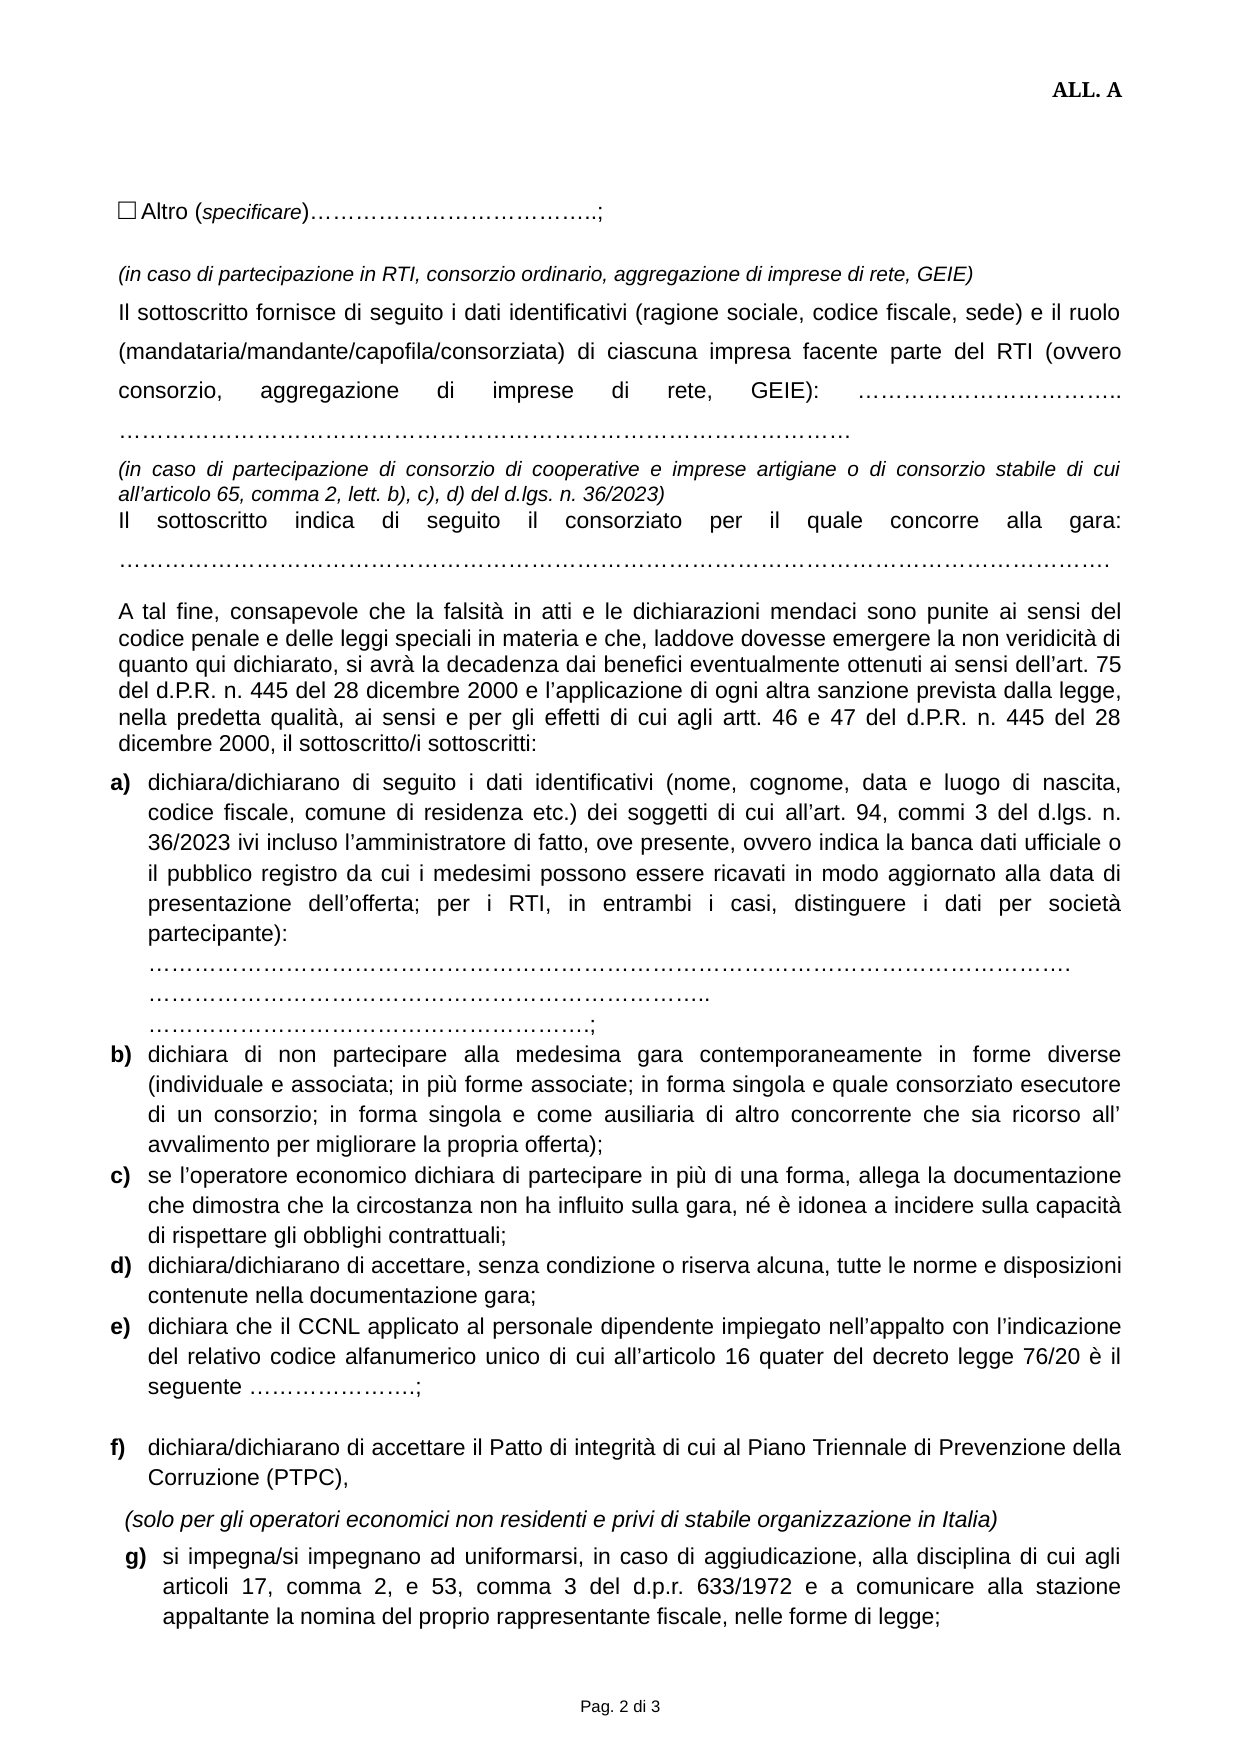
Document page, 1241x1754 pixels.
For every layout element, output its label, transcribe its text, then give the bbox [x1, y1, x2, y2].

text □ Altro (specificare)………………………………..; [118, 192, 1122, 226]
text (solo per gli operatori economici non residenti e privi di stabile organizzazione in Italia) [118, 1506, 1122, 1533]
list si impegna/si impegnano ad uniformarsi, in caso di aggiudicazione, alla disciplina di cui agli articoli 17, comma 2, e 53, comma 3 del d.p.r. 633/1972 e a comunicare alla stazione appaltante la nomina del proprio rappresentante fiscale, nelle forme di legge; [125, 1543, 1122, 1629]
text A tal fine, consapevole che la falsità in atti e le dichiarazioni mendaci sono punite ai sensi del codice penale e delle leggi speciali in materia e che, laddove dovesse emergere la non veridicità di quanto qui dichiarato, si avrà la decadenza dai benefici eventualmente ottenuti ai sensi dell’art. 75 del d.P.R. n. 445 del 28 dicembre 2000 e l’applicazione di ogni altra sanzione prevista dalla legge, nella predetta qualità, ai sensi e per gli effetti di cui agli artt. 46 e 47 del d.P.R. n. 445 del 28 dicembre 2000, il sottoscritto/i sottoscritti: [118, 598, 1122, 756]
text Il sottoscritto indica di seguito il consorziato per il quale concorre alla gara: …………………………………………………………………………………………………………………. [118, 507, 1122, 573]
list dichiara/dichiarano di accettare, senza condizione o riserva alcuna, tutte le norme e disposizioni contenute nella documentazione gara; [110, 1252, 1122, 1309]
list se l’operatore economico dichiara di partecipare in più di una forma, allega la documentazione che dimostra che la circostanza non ha influito sulla gara, né è idonea a incidere sulla capacità di rispettare gli obblighi contrattuali; [110, 1162, 1122, 1248]
text (in caso di partecipazione di consorzio di cooperative e imprese artigiane o di consorzio stabile di cui all’articolo 65, comma 2, lett. b), c), d) del d.lgs. n. 36/2023) [118, 456, 1122, 507]
list dichiara/dichiarano di accettare il Patto di integrità di cui al Piano Triennale di Prevenzione della Corruzione (PTPC), [110, 1433, 1122, 1490]
text (in caso di partecipazione in RTI, consorzio ordinario, aggregazione di imprese di rete, GEIE) [118, 261, 1122, 285]
list dichiara che il CCNL applicato al personale dipendente impiegato nell’appalto con l’indicazione del relativo codice alfanumerico unico di cui all’articolo 16 quater del decreto legge 76/20 è il seguente ………………….; [110, 1313, 1122, 1399]
text Il sottoscritto fornisce di seguito i dati identificativi (ragione sociale, codice fiscale, sede) e il ruolo (mandataria/mandante/capofila/consorziata) di ciascuna impresa facente parte del RTI (ovvero consorzio, aggregazione di imprese di rete, GEIE): ……………………………..…………………………………………………………………………………… [118, 298, 1122, 443]
list dichiara di non partecipare alla medesima gara contemporaneamente in forme diverse (individuale e associata; in più forme associate; in forma singola e quale consorziato esecutore di un consorzio; in forma singola e come ausiliaria di altro concorrente che sia ricorso all’ avvalimento per migliorare la propria offerta); [110, 1041, 1122, 1158]
list dichiara/dichiarano di seguito i dati identificativi (nome, cognome, data e luogo di nascita, codice fiscale, comune di residenza etc.) dei soggetti di cui all’art. 94, commi 3 del d.lgs. n. 36/2023 ivi incluso l’amministratore di fatto, ove presente, ovvero indica la banca dati ufficiale o il pubblico registro da cui i medesimi possono essere ricavati in modo aggiornato alla data di presentazione dell’offerta; per i RTI, in entrambi i casi, distinguere i dati per società partecipante): ………………………………………………………………………………………………………….………………………………………………………………..………………………………………………….; [110, 769, 1122, 1037]
